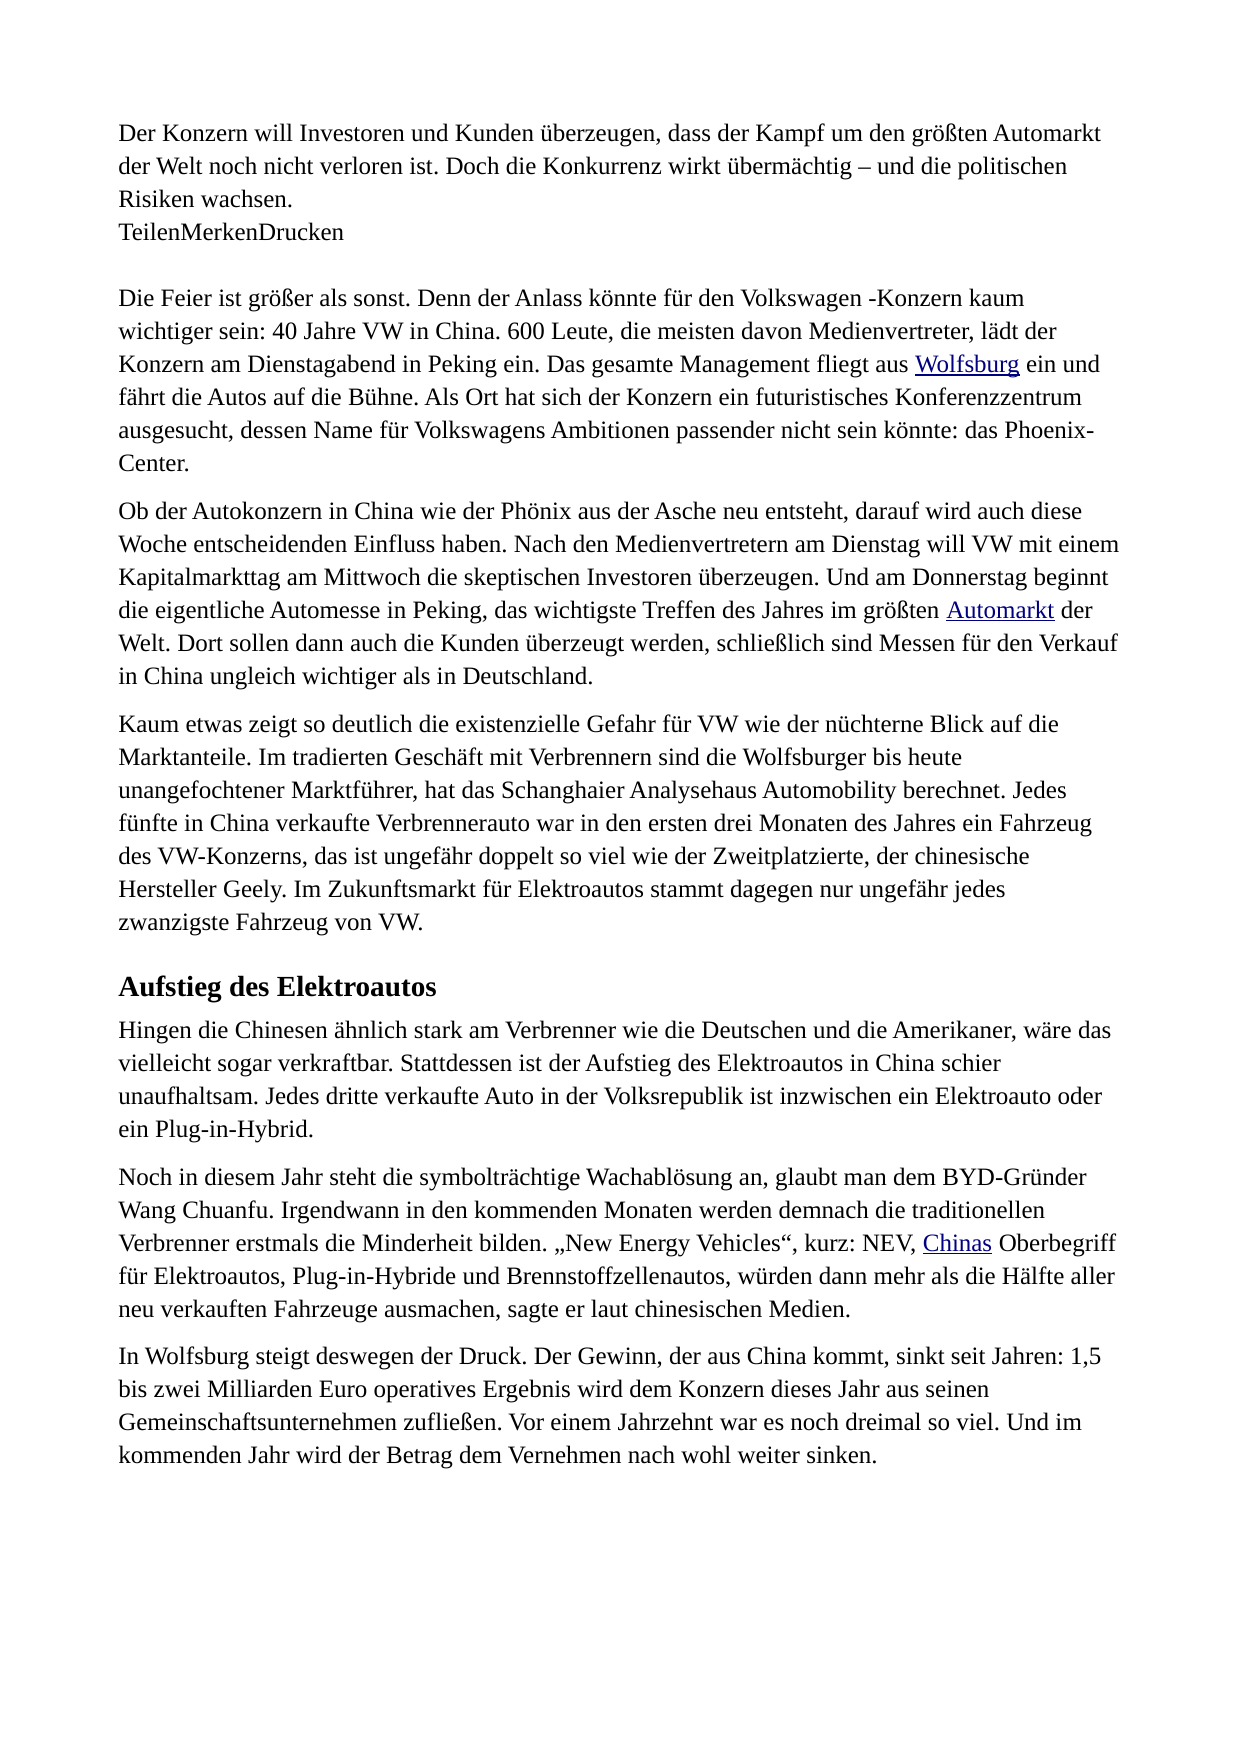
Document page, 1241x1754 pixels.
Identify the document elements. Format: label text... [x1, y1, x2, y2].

text Hingen die Chinesen ähnlich stark am Verbrenner wie die Deutschen und die Amerikaner, wäre das vielleicht sogar verkraftbar. Stattdessen ist der Aufstieg des Elektroautos in China schier unaufhaltsam. Jedes dritte verkaufte Auto in der Volksrepublik ist inzwischen ein Elektroauto oder ein Plug-in-Hybrid. [118, 1015, 1122, 1143]
text Noch in diesem Jahr steht die symbolträchtige Wachablösung an, glaubt man dem BYD-Gründer Wang Chuanfu. Irgendwann in den kommenden Monaten werden demnach die traditionellen Verbrenner erstmals die Minderheit bilden. „New Energy Vehicles“, kurz: NEV, Chinas Oberbegriff für Elektroautos, Plug-in-Hybride und Brennstoffzellenautos, würden dann mehr als die Hälfte aller neu verkauften Fahrzeuge ausmachen, sagte er laut chinesischen Medien. [118, 1162, 1122, 1322]
subtitle Aufstieg des Elektroautos [118, 969, 1122, 1002]
text Ob der Autokonzern in China wie der Phönix aus der Asche neu entsteht, darauf wird auch diese Woche entscheidenden Einfluss haben. Nach den Medienvertretern am Dienstag will VW mit einem Kapitalmarkttag am Mittwoch die skeptischen Investoren überzeugen. Und am Donnerstag beginnt die eigentliche Automesse in Peking, das wichtigste Treffen des Jahres im größten Automarkt der Welt. Dort sollen dann auch die Kunden überzeugt werden, schließlich sind Messen für den Verkauf in China ungleich wichtiger als in Deutschland. [118, 496, 1122, 690]
text Der Konzern will Investoren und Kunden überzeugen, dass der Kampf um den größten Automarkt der Welt noch nicht verloren ist. Doch die Konkurrenz wirkt übermächtig – und die politischen Risiken wachsen. [118, 118, 1122, 213]
text In Wolfsburg steigt deswegen der Druck. Der Gewinn, der aus China kommt, sinkt seit Jahren: 1,5 bis zwei Milliarden Euro operatives Ergebnis wird dem Konzern dieses Jahr aus seinen Gemeinschaftsunternehmen zufließen. Vor einem Jahrzehnt war es noch dreimal so viel. Und im kommenden Jahr wird der Betrag dem Vernehmen nach wohl weiter sinken. [118, 1341, 1122, 1469]
text Kaum etwas zeigt so deutlich die existenzielle Gefahr für VW wie der nüchterne Blick auf die Marktanteile. Im tradierten Geschäft mit Verbrennern sind die Wolfsburger bis heute unangefochtener Marktführer, hat das Schanghaier Analysehaus Automobility berechnet. Jedes fünfte in China verkaufte Verbrennerauto war in den ersten drei Monaten des Jahres ein Fahrzeug des VW-Konzerns, das ist ungefähr doppelt so viel wie der Zweitplatzierte, der chinesische Hersteller Geely. Im Zukunftsmarkt für Elektroautos stammt dagegen nur ungefähr jedes zwanzigste Fahrzeug von VW. [118, 709, 1122, 936]
text Die Feier ist größer als sonst. Denn der Anlass könnte für den Volkswagen -Konzern kaum wichtiger sein: 40 Jahre VW in China. 600 Leute, die meisten davon Medienvertreter, lädt der Konzern am Dienstagabend in Peking ein. Das gesamte Management fliegt aus Wolfsburg ein und fährt die Autos auf die Bühne. Als Ort hat sich der Konzern ein futuristisches Konferenzzentrum ausgesucht, dessen Name für Volkswagens Ambitionen passender nicht sein könnte: das Phoenix-Center. [118, 283, 1122, 477]
text TeilenMerkenDrucken [118, 217, 1122, 246]
